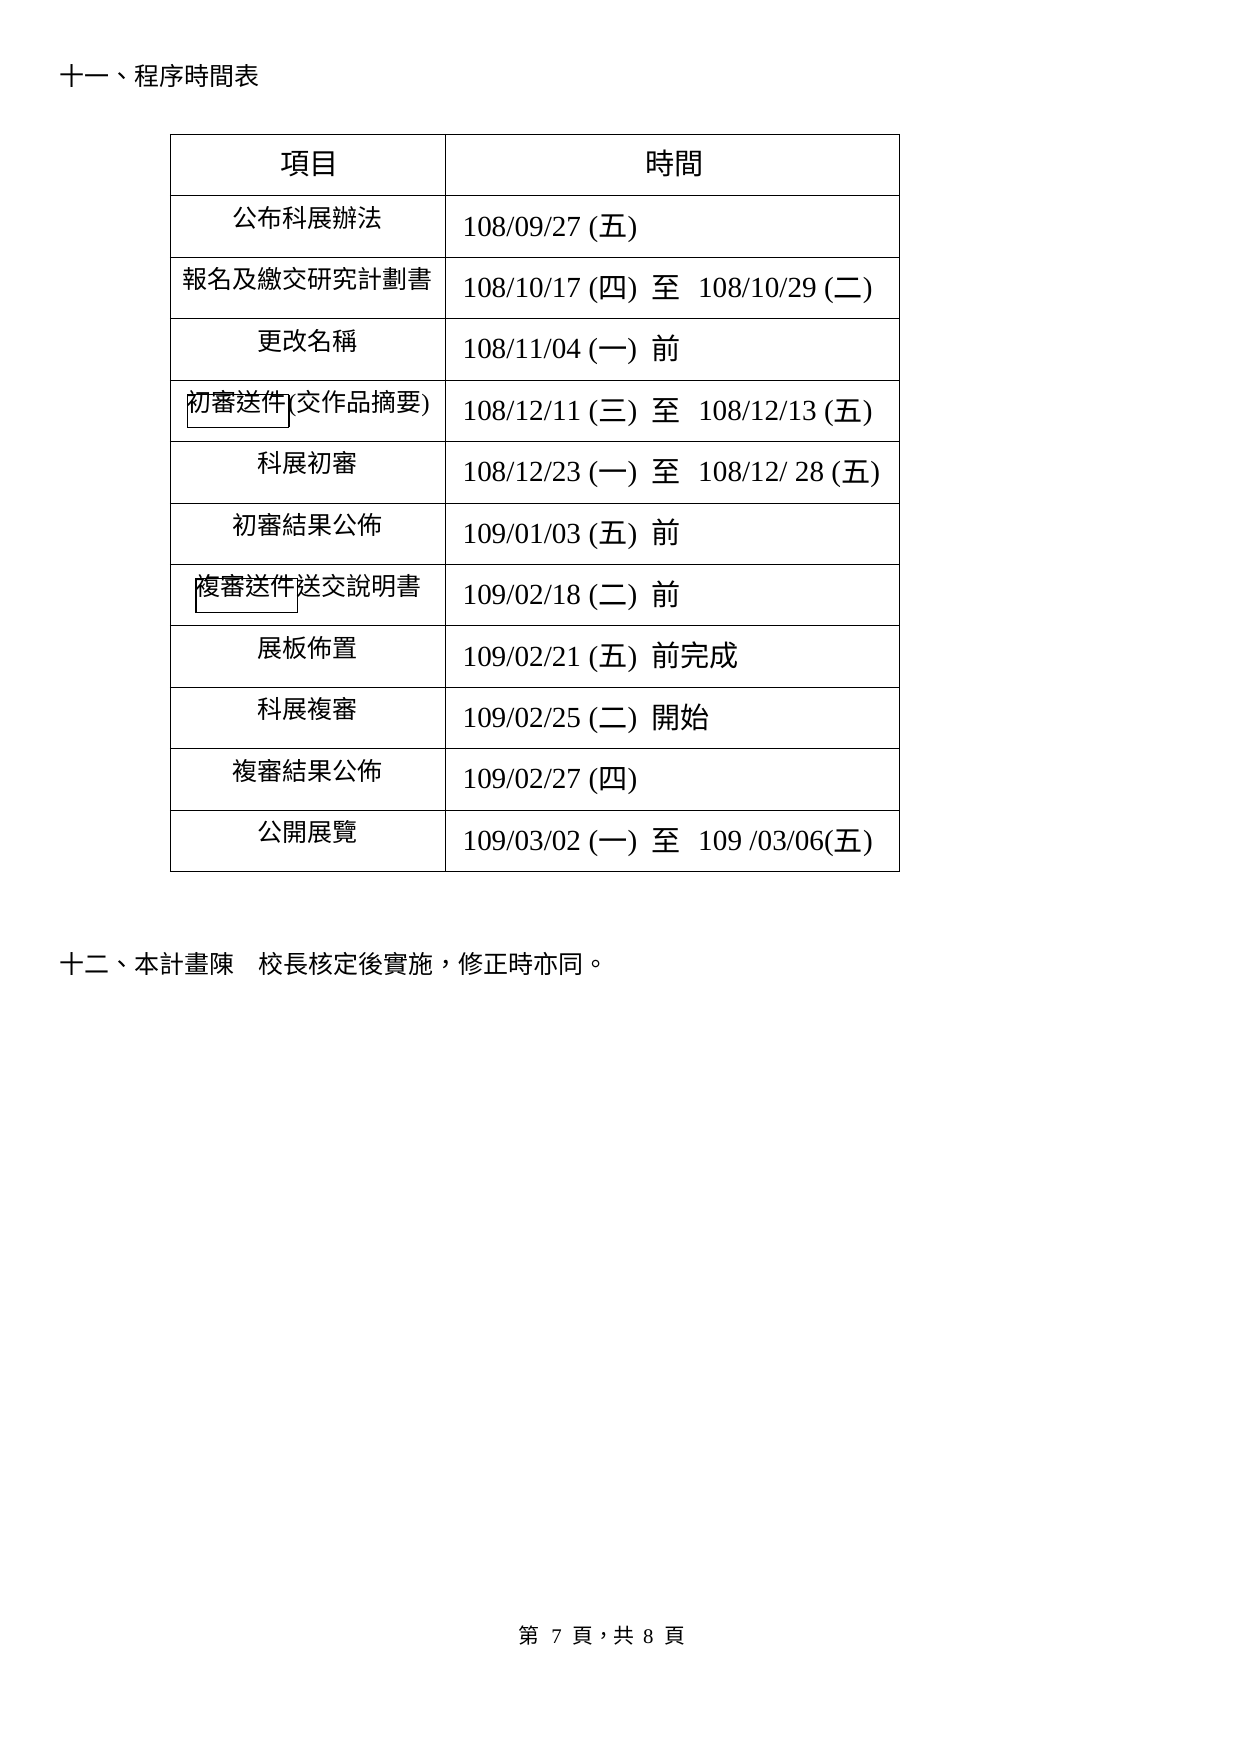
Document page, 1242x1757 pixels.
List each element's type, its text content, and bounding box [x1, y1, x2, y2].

table_cell 科展初審 [171, 442, 445, 502]
table_cell 109/02/25 (二) 開始 [446, 688, 899, 748]
table_cell 109/02/18 (二) 前 [446, 565, 899, 625]
table_cell 109/03/02 (一) 至 109 /03/06(五) [446, 811, 899, 871]
table_cell 109/01/03 (五) 前 [446, 504, 899, 564]
table_cell 初審送件(交作品摘要) [171, 381, 445, 441]
table_cell 108/10/17 (四) 至 108/10/29 (二) [446, 258, 899, 318]
table_header 項目 [171, 135, 445, 195]
table_cell 109/02/21 (五) 前完成 [446, 626, 899, 687]
table_cell 108/12/23 (一) 至 108/12/ 28 (五) [446, 442, 899, 502]
table_cell 公開展覽 [171, 811, 445, 871]
table_cell 複審結果公佈 [171, 749, 445, 809]
table_cell 複審送件送交說明書 [171, 565, 445, 625]
table_cell 108/09/27 (五) [446, 196, 899, 257]
table_cell 公布科展辦法 [171, 196, 445, 257]
table_cell 初審結果公佈 [171, 504, 445, 564]
table_cell 更改名稱 [171, 319, 445, 380]
table_cell 科展複審 [171, 688, 445, 748]
table_cell 展板佈置 [171, 626, 445, 687]
table_header 時間 [446, 135, 899, 195]
text 十一、程序時間表 [59, 54, 1069, 90]
table_cell 報名及繳交研究計劃書 [171, 258, 445, 318]
text 十二、本計畫陳 校長核定後實施，修正時亦同。 [59, 947, 1069, 978]
table_cell 108/11/04 (一) 前 [446, 319, 899, 380]
table_cell 108/12/11 (三) 至 108/12/13 (五) [446, 381, 899, 441]
table_cell 109/02/27 (四) [446, 749, 899, 809]
